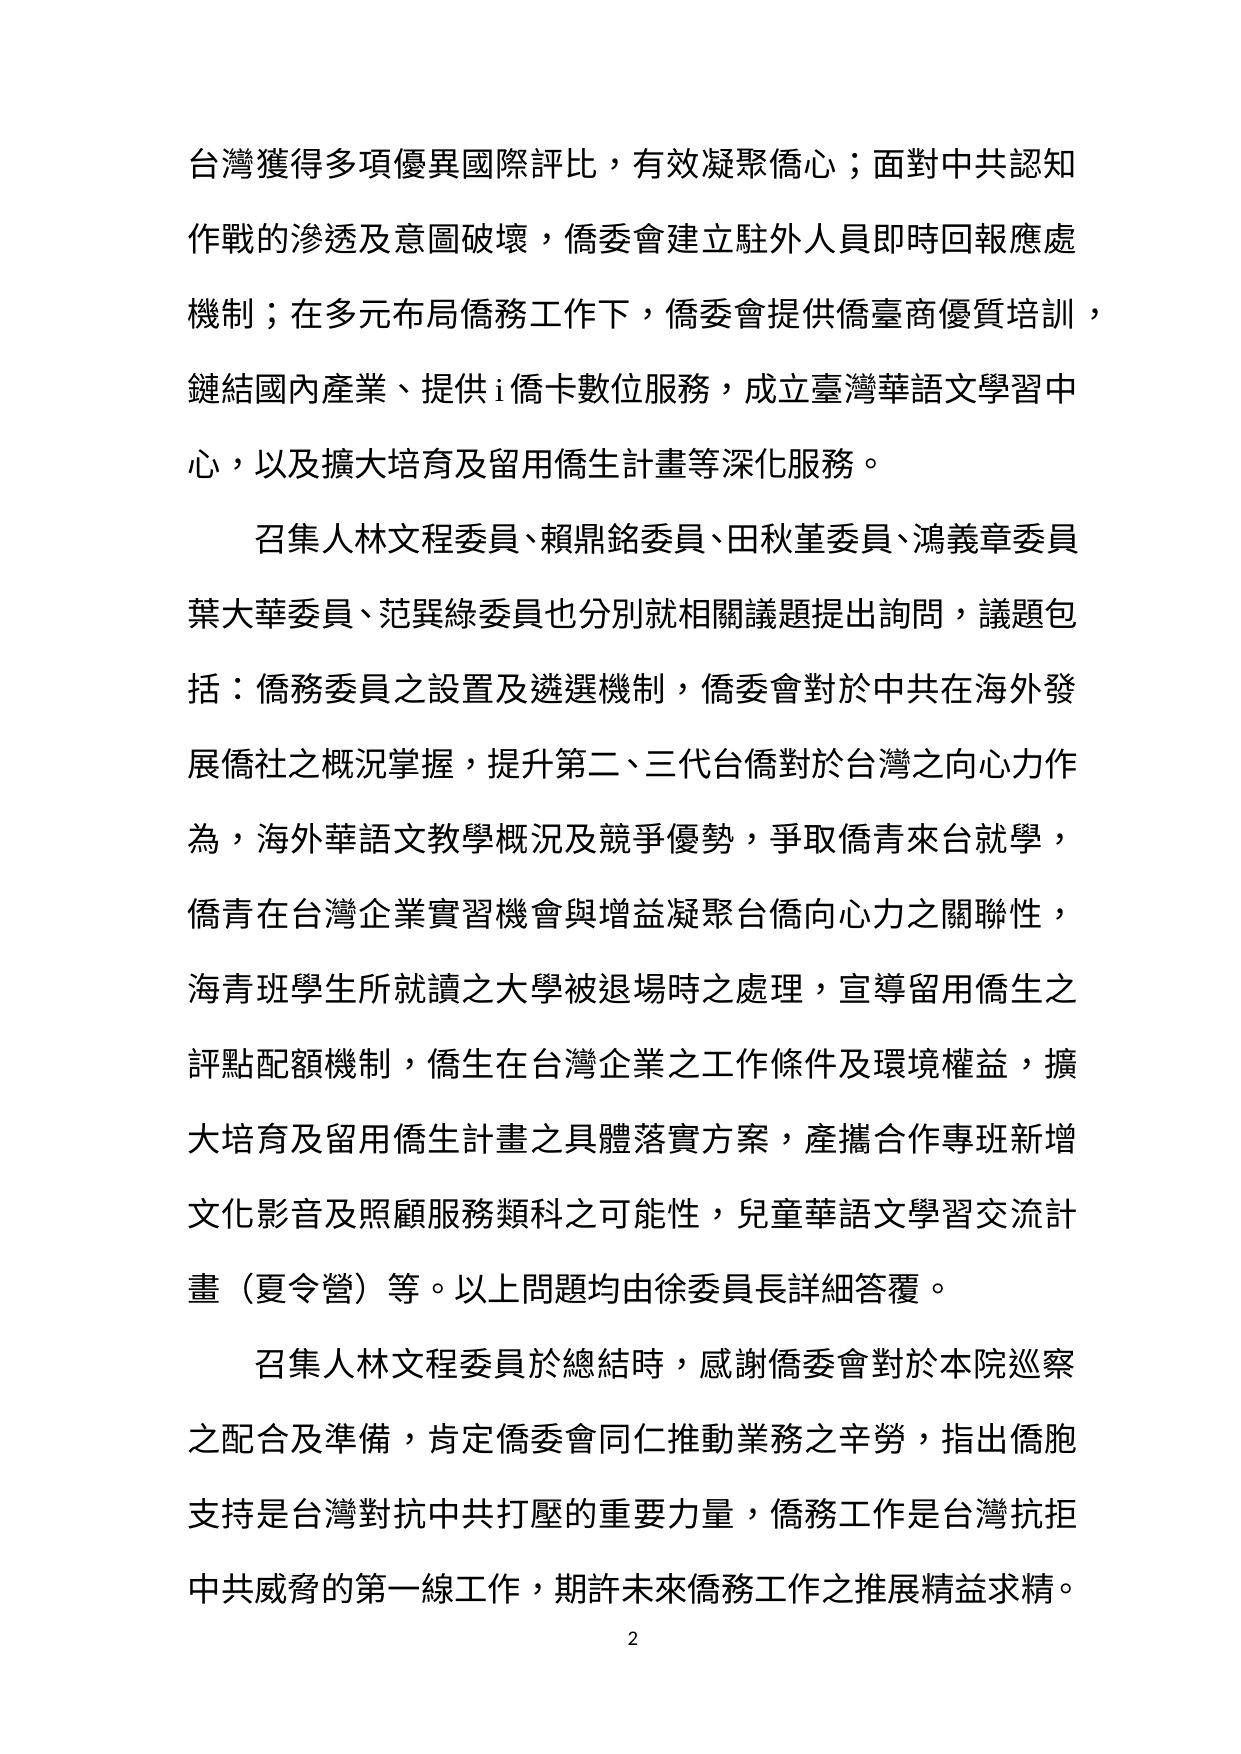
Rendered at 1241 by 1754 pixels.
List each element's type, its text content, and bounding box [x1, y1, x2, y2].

text 召集人林文程委員、賴鼎銘委員、田秋堇委員、鴻義章委員、葉大華委員、范巽綠委員也分別就相關議題提出詢問，議題包括：僑務委員之設置及遴選機制，僑委會對於中共在海外發展僑社之概況掌握，提升第二、三代台僑對於台灣之向心力作為，海外華語文教學概況及競爭優勢，爭取僑青來台就學，僑青在台灣企業實習機會與增益凝聚台僑向心力之關聯性，海青班學生所就讀之大學被退場時之處理，宣導留用僑生之評點配額機制，僑生在台灣企業之工作條件及環境權益，擴大培育及留用僑生計畫之具體落實方案，產攜合作專班新增文化影音及照顧服務類科之可能性，兒童華語文學習交流計畫（夏令營）等。以上問題均由徐委員長詳細答覆。 [187, 499, 1078, 1324]
text 召集人林文程委員於總結時，感謝僑委會對於本院巡察之配合及準備，肯定僑委會同仁推動業務之辛勞，指出僑胞支持是台灣對抗中共打壓的重要力量，僑務工作是台灣抗拒中共威脅的第一線工作，期許未來僑務工作之推展精益求精。本次巡察行程歷時約2小時，於當日下午17時10分結束。 [187, 1324, 1078, 1624]
text 巡察委員聽取僑委會主任秘書張良民業務簡報，內容包括：在貫徹引領僑青世代及攜手僑民行銷臺灣等施政理念下，僑委會積極為海外僑胞提供優質服務；於後疫情僑務新局中，台灣獲得多項優異國際評比，有效凝聚僑心；面對中共認知作戰的滲透及意圖破壞，僑委會建立駐外人員即時回報應處機制；在多元布局僑務工作下，僑委會提供僑臺商優質培訓，鏈結國內產業、提供i僑卡數位服務，成立臺灣華語文學習中心，以及擴大培育及留用僑生計畫等深化服務。 [187, 124, 1078, 499]
